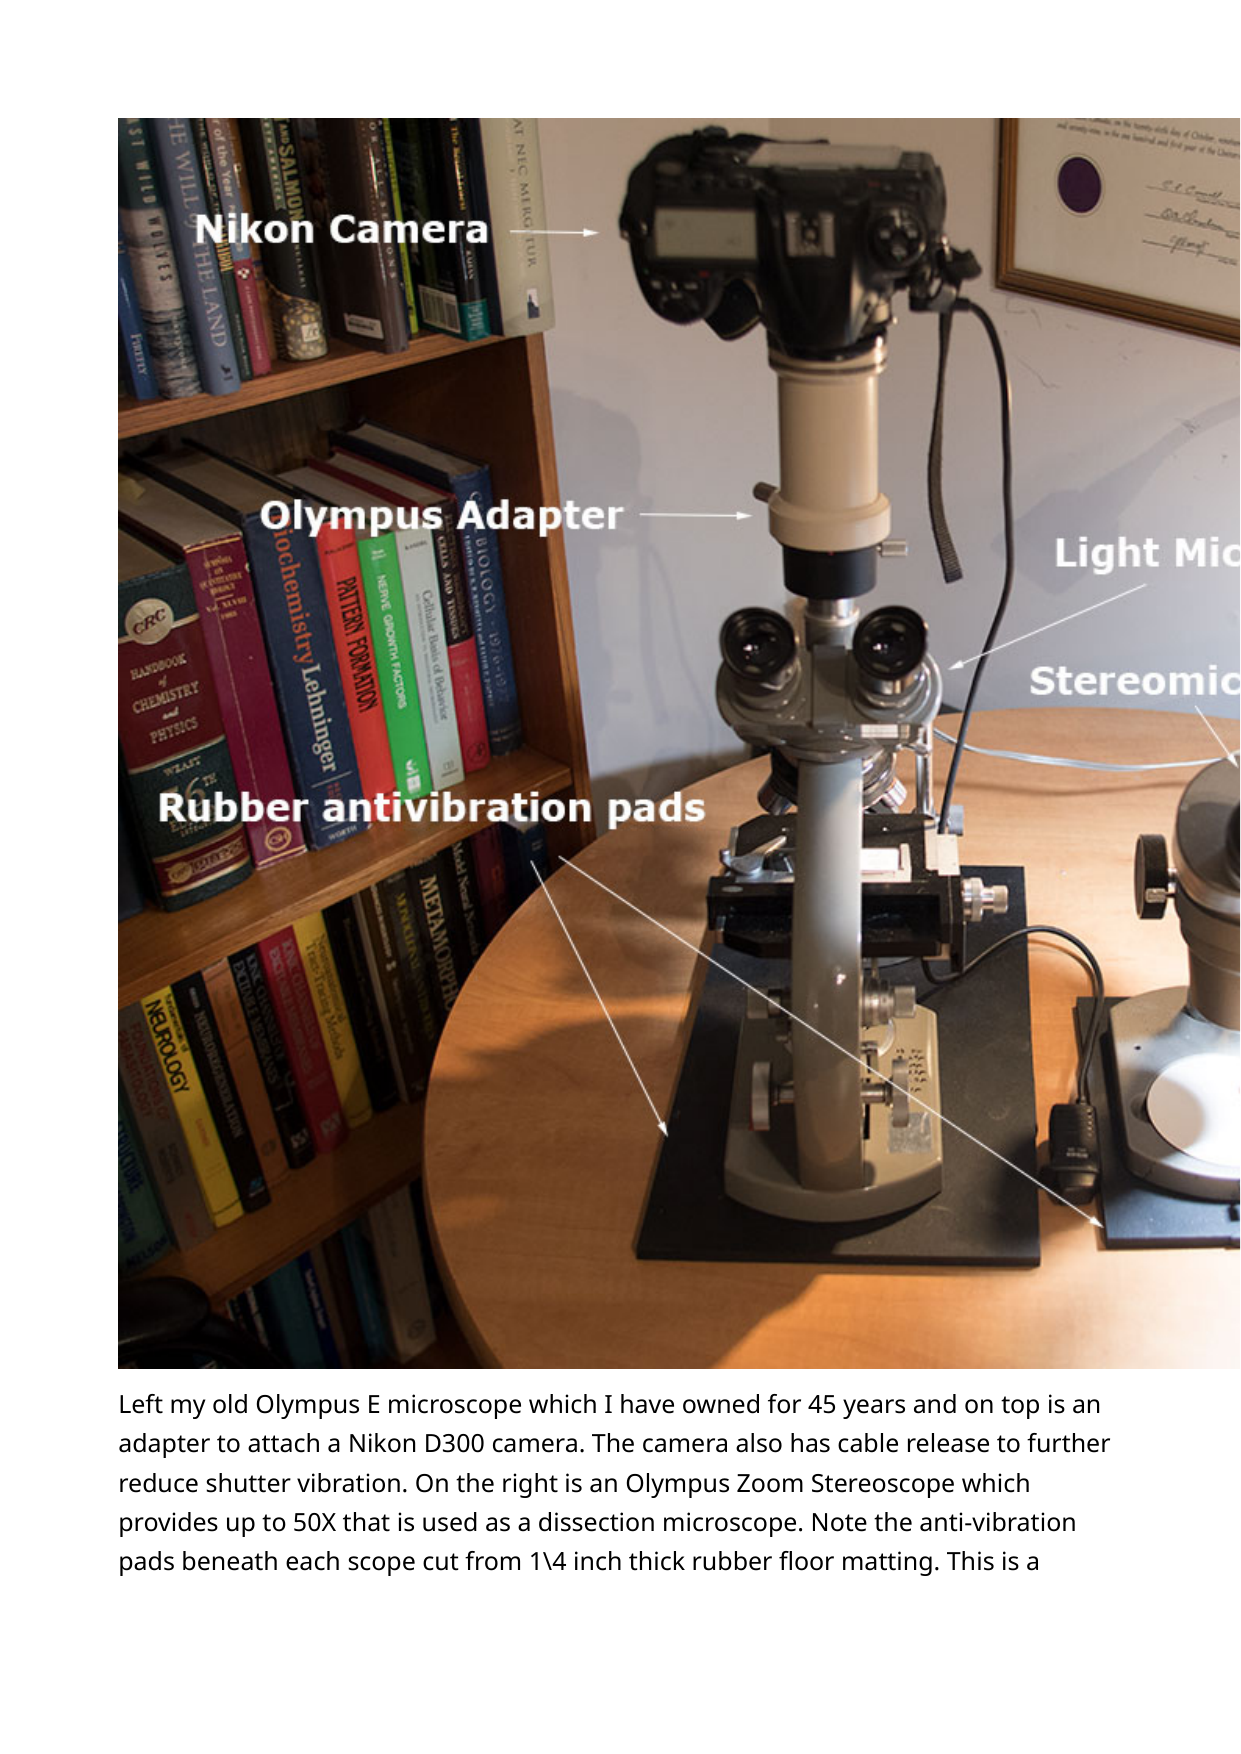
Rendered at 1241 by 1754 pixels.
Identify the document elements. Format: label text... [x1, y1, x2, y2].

picture [118, 118, 1241, 1369]
text Left my old Olympus E microscope which I have owned for 45 years and on top is an adapter to attach a Nikon D300 camera. The camera also has cable release to further reduce shutter vibration. On the right is an Olympus Zoom Stereoscope which provides up to 50X that is used as a dissection microscope. Note the anti-vibration pads beneath each scope cut from 1\4 inch thick rubber floor matting. This is a [118, 1387, 1122, 1578]
